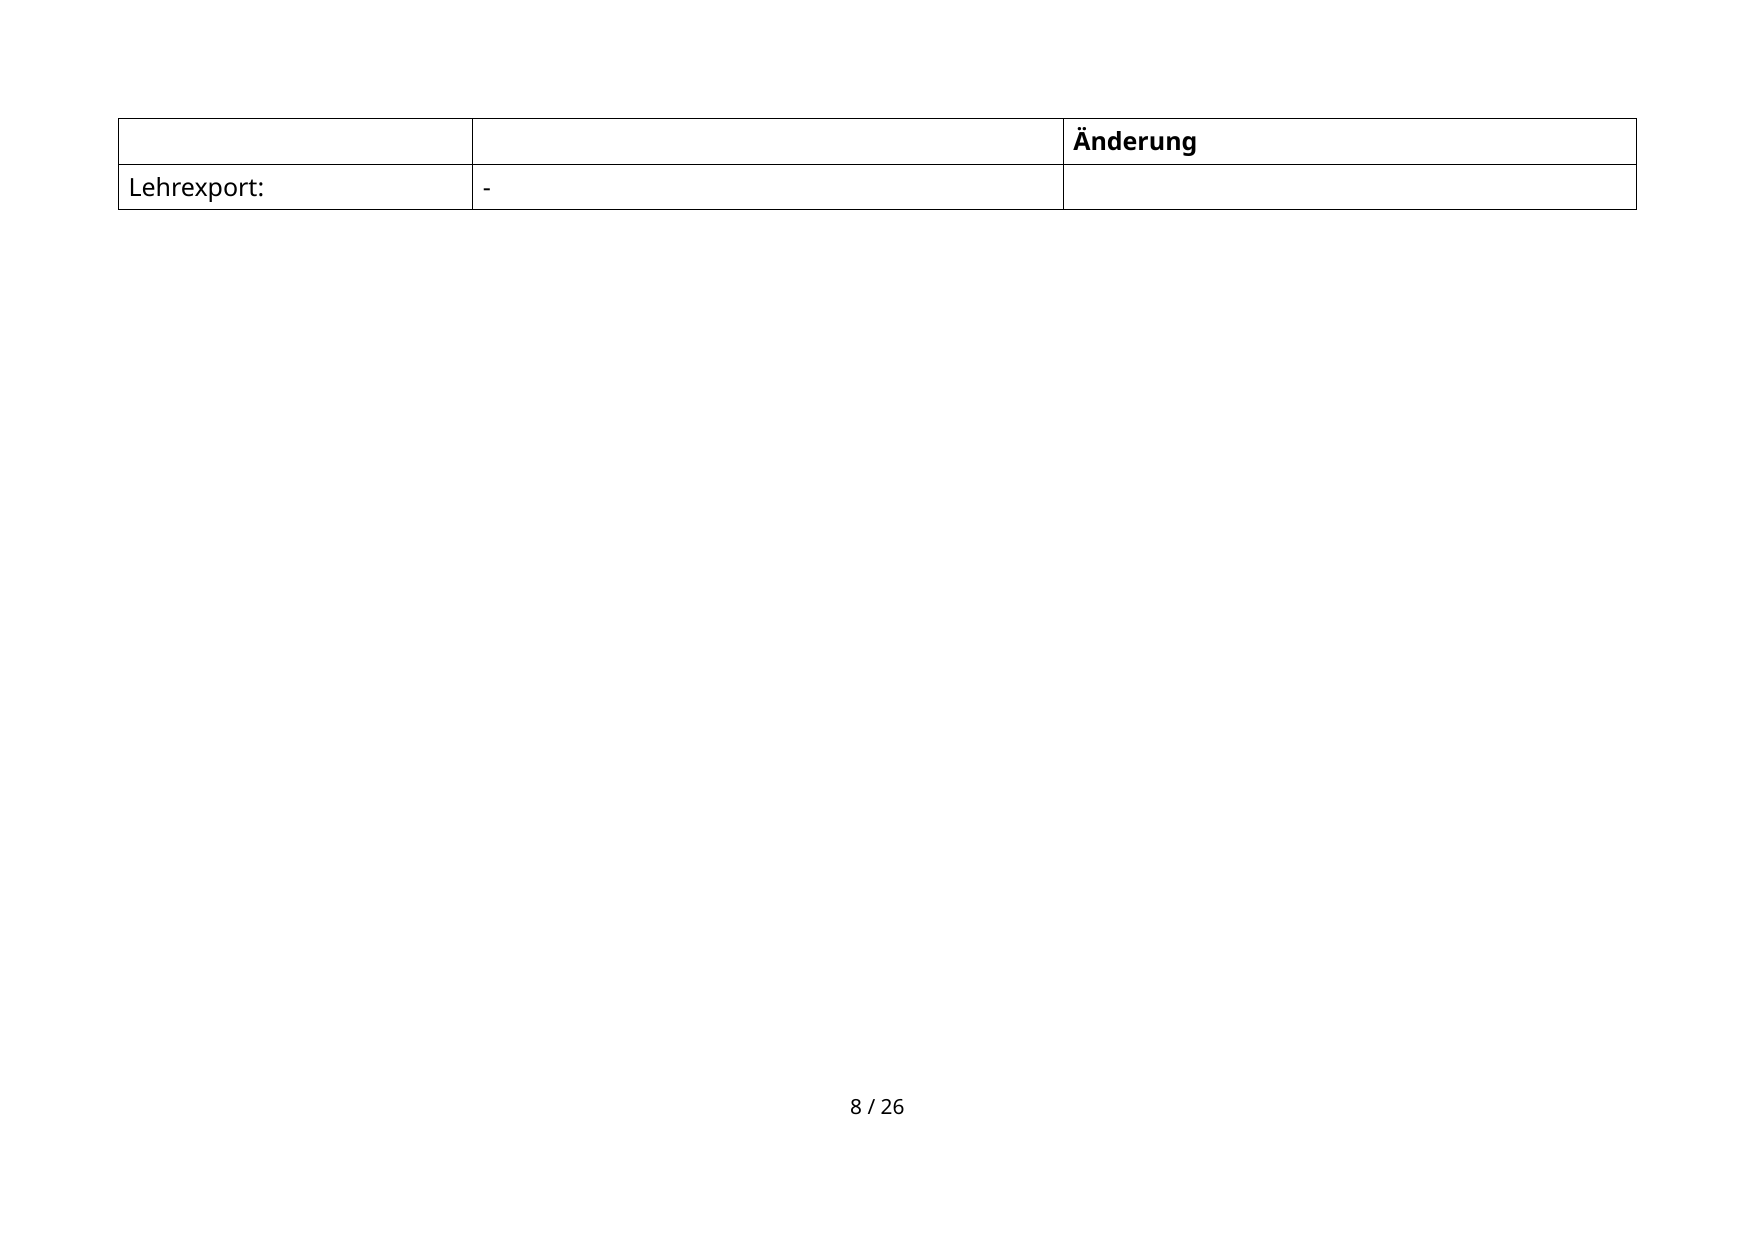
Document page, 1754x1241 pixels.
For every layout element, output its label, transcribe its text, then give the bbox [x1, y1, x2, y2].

table_cell Lehrexport: [119, 165, 472, 209]
table_header [119, 119, 472, 164]
table_header [473, 119, 1063, 164]
table_cell - [473, 165, 1063, 209]
table_header Änderung [1064, 119, 1636, 164]
table_cell [1064, 165, 1636, 209]
